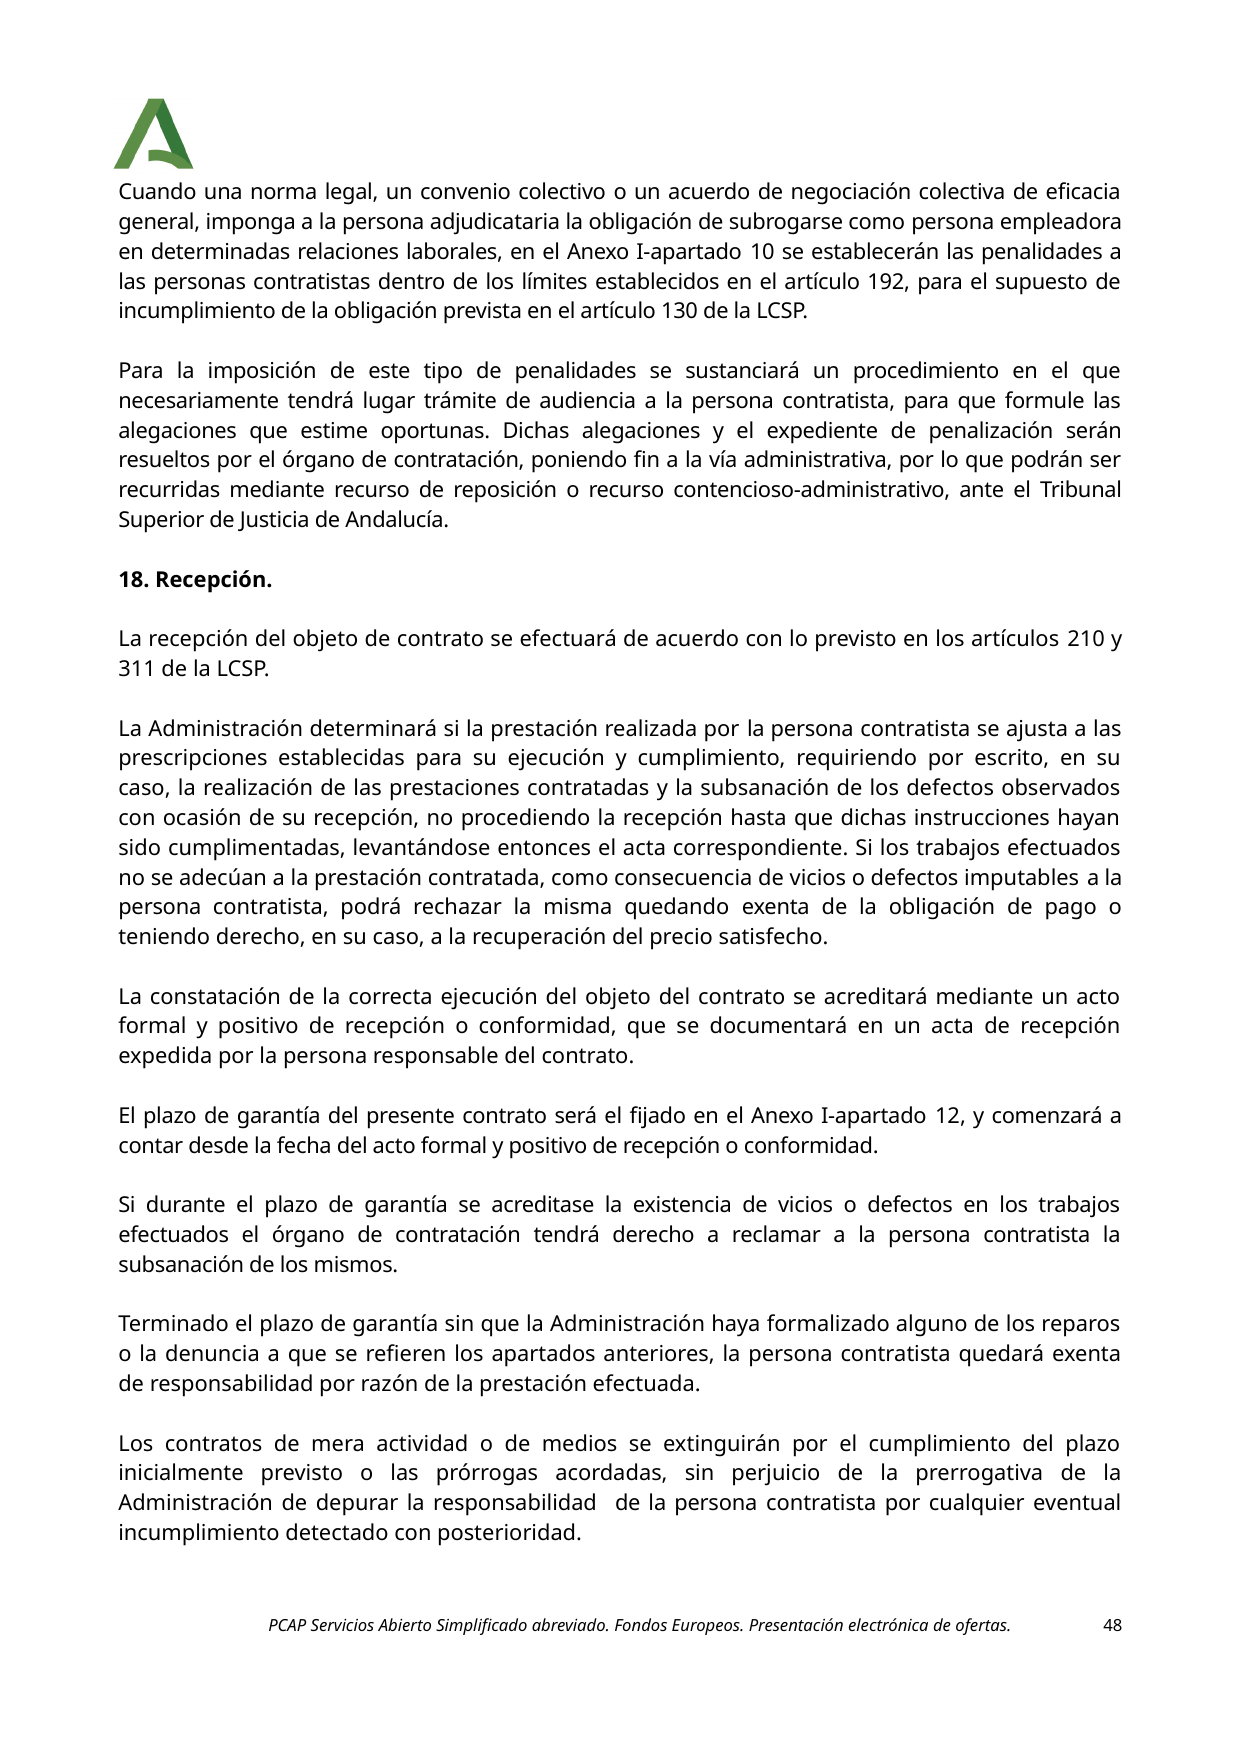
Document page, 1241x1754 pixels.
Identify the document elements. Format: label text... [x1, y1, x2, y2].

text El plazo de garantía del presente contrato será el fijado en el Anexo I-apartado 12, y comenzará a contar desde la fecha del acto formal y positivo de recepción o conformidad. [118, 1100, 1122, 1159]
text La recepción del objeto de contrato se efectuará de acuerdo con lo previsto en los artículos 210 y 311 de la LCSP. [118, 623, 1122, 683]
text Terminado el plazo de garantía sin que la Administración haya formalizado alguno de los reparos o la denuncia a que se refieren los apartados anteriores, la persona contratista quedará exenta de responsabilidad por razón de la prestación efectuada. [118, 1308, 1122, 1398]
subtitle 18. Recepción. [118, 564, 1122, 593]
text Los contratos de mera actividad o de medios se extinguirán por el cumplimiento del plazo inicialmente previsto o las prórrogas acordadas, sin perjuicio de la prerrogativa de la Administración de depurar la responsabilidad de la persona contratista por cualquier eventual incumplimiento detectado con posterioridad. [118, 1428, 1122, 1547]
text Cuando una norma legal, un convenio colectivo o un acuerdo de negociación colectiva de eficacia general, imponga a la persona adjudicataria la obligación de subrogarse como persona empleadora en determinadas relaciones laborales, en el Anexo I-apartado 10 se establecerán las penalidades a las personas contratistas dentro de los límites establecidos en el artículo 192, para el supuesto de incumplimiento de la obligación prevista en el artículo 130 de la LCSP. [118, 176, 1122, 325]
text La constatación de la correcta ejecución del objeto del contrato se acreditará mediante un acto formal y positivo de recepción o conformidad, que se documentará en un acta de recepción expedida por la persona responsable del contrato. [118, 981, 1122, 1070]
text La Administración determinará si la prestación realizada por la persona contratista se ajusta a las prescripciones establecidas para su ejecución y cumplimiento, requiriendo por escrito, en su caso, la realización de las prestaciones contratadas y la subsanación de los defectos observados con ocasión de su recepción, no procediendo la recepción hasta que dichas instrucciones hayan sido cumplimentadas, levantándose entonces el acta correspondiente. Si los trabajos efectuados no se adecúan a la prestación contratada, como consecuencia de vicios o defectos imputables a la persona contratista, podrá rechazar la misma quedando exenta de la obligación de pago o teniendo derecho, en su caso, a la recuperación del precio satisfecho. [118, 713, 1122, 951]
text Para la imposición de este tipo de penalidades se sustanciará un procedimiento en el que necesariamente tendrá lugar trámite de audiencia a la persona contratista, para que formule las alegaciones que estime oportunas. Dichas alegaciones y el expediente de penalización serán resueltos por el órgano de contratación, poniendo fin a la vía administrativa, por lo que podrán ser recurridas mediante recurso de reposición o recurso contencioso-administrativo, ante el Tribunal Superior de Justicia de Andalucía. [118, 355, 1122, 534]
picture [109, 94, 198, 173]
text Si durante el plazo de garantía se acreditase la existencia de vicios o defectos en los trabajos efectuados el órgano de contratación tendrá derecho a reclamar a la persona contratista la subsanación de los mismos. [118, 1189, 1122, 1279]
